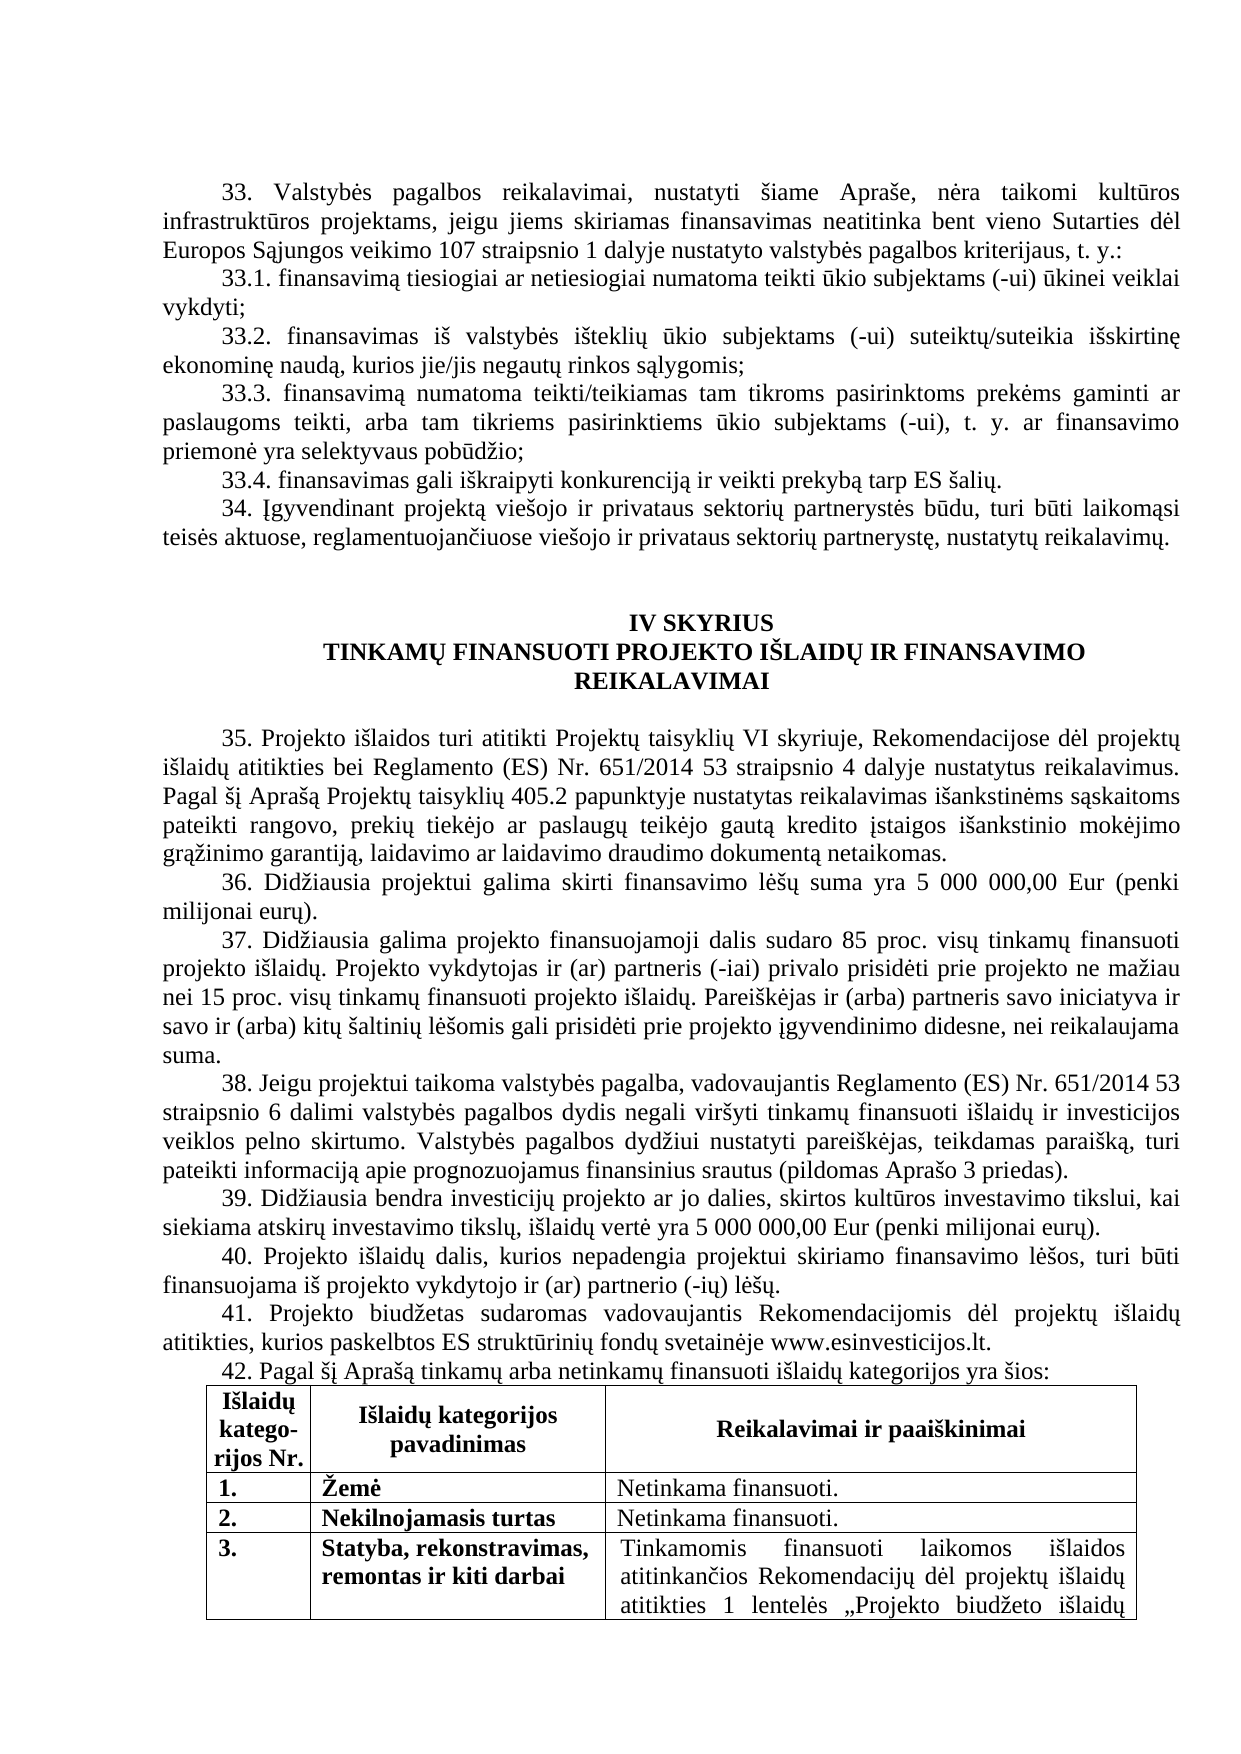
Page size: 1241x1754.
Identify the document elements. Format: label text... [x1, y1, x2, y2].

text 33. Valstybės pagalbos reikalavimai, nustatyti šiame Apraše, nėra taikomi kultūros infrastruktūros projektams, jeigu jiems skiriamas finansavimas neatitinka bent vieno Sutarties dėl Europos Sąjungos veikimo 107 straipsnio 1 dalyje nustatyto valstybės pagalbos kriterijaus, t. y.: [162, 177, 1181, 263]
table_cell Tinkamomis finansuoti laikomos išlaidos atitinkančios Rekomendacijų dėl projektų išlaidų atitikties 1 lentelės „Projekto biudžeto išlaidų [606, 1533, 1136, 1619]
text 33.2. finansavimas iš valstybės išteklių ūkio subjektams (-ui) suteiktų/suteikia išskirtinę ekonominę naudą, kurios jie/jis negautų rinkos sąlygomis; [162, 321, 1181, 378]
table_header Reikalavimai ir paaiškinimai [606, 1386, 1136, 1472]
text 41. Projekto biudžetas sudaromas vadovaujantis Rekomendacijomis dėl projektų išlaidų atitikties, kurios paskelbtos ES struktūrinių fondų svetainėje www.esinvesticijos.lt. [162, 1298, 1181, 1356]
table_cell Netinkama finansuoti. [606, 1503, 1136, 1532]
table_cell 1. [207, 1473, 310, 1502]
text 36. Didžiausia projektui galima skirti finansavimo lėšų suma yra 5 000 000,00 Eur (penki milijonai eurų). [162, 867, 1181, 925]
table_header Išlaidų katego-rijos Nr. [207, 1386, 310, 1472]
text 38. Jeigu projektui taikoma valstybės pagalba, vadovaujantis Reglamento (ES) Nr. 651/2014 53 straipsnio 6 dalimi valstybės pagalbos dydis negali viršyti tinkamų finansuoti išlaidų ir investicijos veiklos pelno skirtumo. Valstybės pagalbos dydžiui nustatyti pareiškėjas, teikdamas paraišką, turi pateikti informaciją apie prognozuojamus finansinius srautus (pildomas Aprašo 3 priedas). [162, 1068, 1181, 1183]
text 40. Projekto išlaidų dalis, kurios nepadengia projektui skiriamo finansavimo lėšos, turi būti finansuojama iš projekto vykdytojo ir (ar) partnerio (-ių) lėšų. [162, 1241, 1181, 1298]
text IV SKYRIUS [162, 608, 1181, 637]
text 33.3. finansavimą numatoma teikti/teikiamas tam tikroms pasirinktoms prekėms gaminti ar paslaugoms teikti, arba tam tikriems pasirinktiems ūkio subjektams (-ui), t. y. ar finansavimo priemonė yra selektyvaus pobūdžio; [162, 378, 1181, 465]
table_cell 3. [207, 1533, 310, 1619]
text 33.1. finansavimą tiesiogiai ar netiesiogiai numatoma teikti ūkio subjektams (-ui) ūkinei veiklai vykdyti; [162, 263, 1181, 321]
table_cell 2. [207, 1503, 310, 1532]
table_cell Netinkama finansuoti. [606, 1473, 1136, 1502]
text 37. Didžiausia galima projekto finansuojamoji dalis sudaro 85 proc. visų tinkamų finansuoti projekto išlaidų. Projekto vykdytojas ir (ar) partneris (-iai) privalo prisidėti prie projekto ne mažiau nei 15 proc. visų tinkamų finansuoti projekto išlaidų. Pareiškėjas ir (arba) partneris savo iniciatyva ir savo ir (arba) kitų šaltinių lėšomis gali prisidėti prie projekto įgyvendinimo didesne, nei reikalaujama suma. [162, 925, 1181, 1068]
table_cell Nekilnojamasis turtas [311, 1503, 605, 1532]
table_cell Žemė [311, 1473, 605, 1502]
text 33.4. finansavimas gali iškraipyti konkurenciją ir veikti prekybą tarp ES šalių. [162, 465, 1181, 493]
text 39. Didžiausia bendra investicijų projekto ar jo dalies, skirtos kultūros investavimo tikslui, kai siekiama atskirų investavimo tikslų, išlaidų vertė yra 5 000 000,00 Eur (penki milijonai eurų). [162, 1183, 1181, 1241]
text 35. Projekto išlaidos turi atitikti Projektų taisyklių VI skyriuje, Rekomendacijose dėl projektų išlaidų atitikties bei Reglamento (ES) Nr. 651/2014 53 straipsnio 4 dalyje nustatytus reikalavimus. Pagal šį Aprašą Projektų taisyklių 405.2 papunktyje nustatytas reikalavimas išankstinėms sąskaitoms pateikti rangovo, prekių tiekėjo ar paslaugų teikėjo gautą kredito įstaigos išankstinio mokėjimo grąžinimo garantiją, laidavimo ar laidavimo draudimo dokumentą netaikomas. [162, 723, 1181, 867]
text TINKAMŲ FINANSUOTI PROJEKTO IŠLAIDŲ IR FINANSAVIMO REIKALAVIMAI [162, 637, 1181, 695]
text 34. Įgyvendinant projektą viešojo ir privataus sektorių partnerystės būdu, turi būti laikomąsi teisės aktuose, reglamentuojančiuose viešojo ir privataus sektorių partnerystę, nustatytų reikalavimų. [162, 493, 1181, 551]
text 42. Pagal šį Aprašą tinkamų arba netinkamų finansuoti išlaidų kategorijos yra šios: [162, 1356, 1181, 1385]
table_cell Statyba, rekonstravimas, remontas ir kiti darbai [311, 1533, 605, 1619]
table_header Išlaidų kategorijos pavadinimas [311, 1386, 605, 1472]
